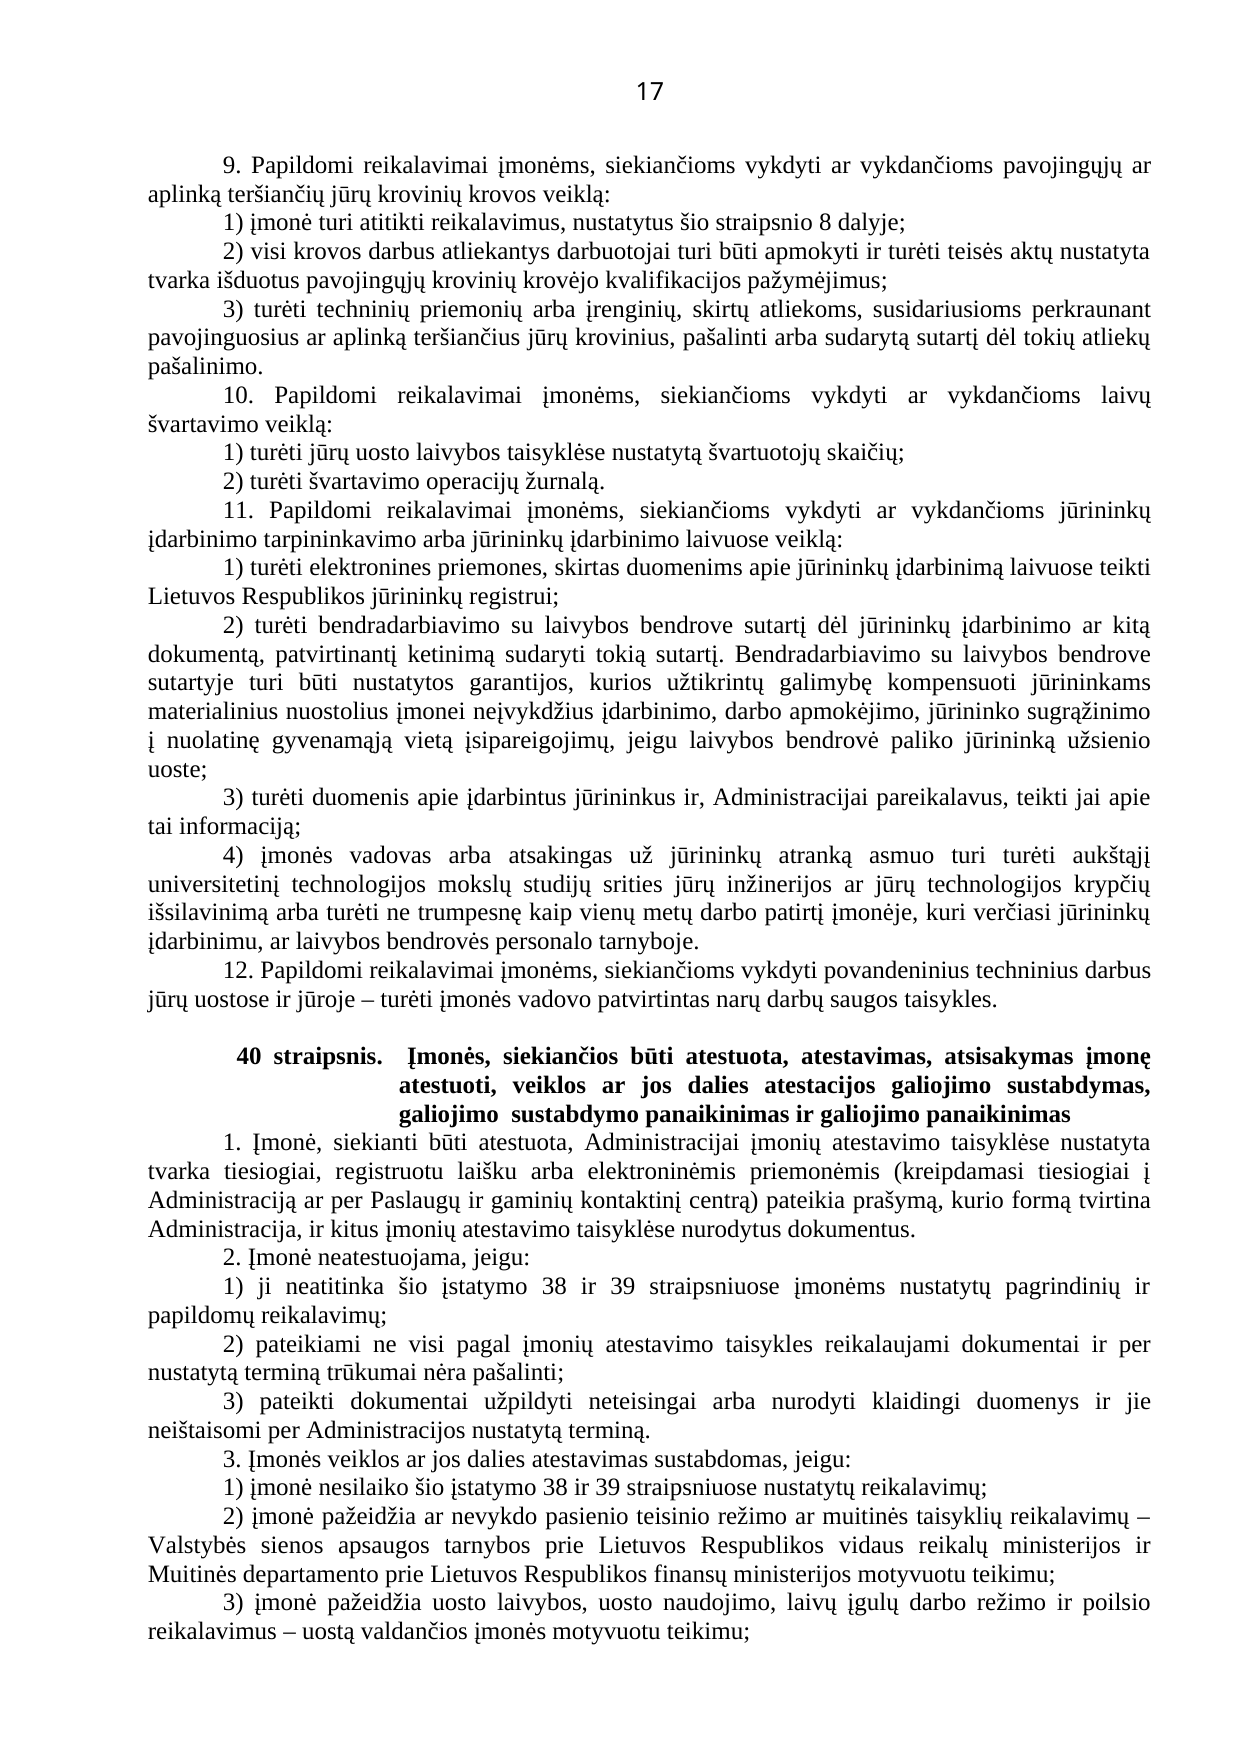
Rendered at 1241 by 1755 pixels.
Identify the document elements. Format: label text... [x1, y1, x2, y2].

text 10. Papildomi reikalavimai įmonėms, siekiančioms vykdyti ar vykdančioms laivų švartavimo veiklą: [148, 380, 1152, 437]
text 1. Įmonė, siekianti būti atestuota, Administracijai įmonių atestavimo taisyklėse nustatyta tvarka tiesiogiai, registruotu laišku arba elektroninėmis priemonėmis (kreipdamasi tiesiogiai į Administraciją ar per Paslaugų ir gaminių kontaktinį centrą) pateikia prašymą, kurio formą tvirtina Administracija, ir kitus įmonių atestavimo taisyklėse nurodytus dokumentus. [148, 1127, 1152, 1242]
text 2) pateikiami ne visi pagal įmonių atestavimo taisykles reikalaujami dokumentai ir per nustatytą terminą trūkumai nėra pašalinti; [148, 1329, 1152, 1386]
text 2) turėti švartavimo operacijų žurnalą. [148, 466, 1152, 495]
text 1) įmonė nesilaiko šio įstatymo 38 ir 39 straipsniuose nustatytų reikalavimų; [148, 1472, 1152, 1501]
text 3. Įmonės veiklos ar jos dalies atestavimas sustabdomas, jeigu: [148, 1444, 1152, 1472]
text 2) įmonė pažeidžia ar nevykdo pasienio teisinio režimo ar muitinės taisyklių reikalavimų – Valstybės sienos apsaugos tarnybos prie Lietuvos Respublikos vidaus reikalų ministerijos ir Muitinės departamento prie Lietuvos Respublikos finansų ministerijos motyvuotu teikimu; [148, 1501, 1152, 1587]
text 2) visi krovos darbus atliekantys darbuotojai turi būti apmokyti ir turėti teisės aktų nustatyta tvarka išduotus pavojingųjų krovinių krovėjo kvalifikacijos pažymėjimus; [148, 236, 1152, 294]
text 12. Papildomi reikalavimai įmonėms, siekiančioms vykdyti povandeninius techninius darbus jūrų uostose ir jūroje – turėti įmonės vadovo patvirtintas narų darbų saugos taisykles. [148, 955, 1152, 1012]
text 1) įmonė turi atitikti reikalavimus, nustatytus šio straipsnio 8 dalyje; [148, 207, 1152, 236]
text 4) įmonės vadovas arba atsakingas už jūrininkų atranką asmuo turi turėti aukštąjį universitetinį technologijos mokslų studijų srities jūrų inžinerijos ar jūrų technologijos krypčių išsilavinimą arba turėti ne trumpesnę kaip vienų metų darbo patirtį įmonėje, kuri verčiasi jūrininkų įdarbinimu, ar laivybos bendrovės personalo tarnyboje. [148, 840, 1152, 955]
text 40 straipsnis. Įmonės, siekiančios būti atestuota, atestavimas, atsisakymas įmonę atestuoti, veiklos ar jos dalies atestacijos galiojimo sustabdymas, galiojimo sustabdymo panaikinimas ir galiojimo panaikinimas [236, 1041, 1152, 1127]
text 1) ji neatitinka šio įstatymo 38 ir 39 straipsniuose įmonėms nustatytų pagrindinių ir papildomų reikalavimų; [148, 1271, 1152, 1329]
text 3) įmonė pažeidžia uosto laivybos, uosto naudojimo, laivų įgulų darbo režimo ir poilsio reikalavimus – uostą valdančios įmonės motyvuotu teikimu; [148, 1587, 1152, 1645]
text 1) turėti elektronines priemones, skirtas duomenims apie jūrininkų įdarbinimą laivuose teikti Lietuvos Respublikos jūrininkų registrui; [148, 552, 1152, 610]
text 2. Įmonė neatestuojama, jeigu: [148, 1242, 1152, 1271]
text 3) turėti duomenis apie įdarbintus jūrininkus ir, Administracijai pareikalavus, teikti jai apie tai informaciją; [148, 782, 1152, 840]
text 1) turėti jūrų uosto laivybos taisyklėse nustatytą švartuotojų skaičių; [148, 437, 1152, 466]
text 2) turėti bendradarbiavimo su laivybos bendrove sutartį dėl jūrininkų įdarbinimo ar kitą dokumentą, patvirtinantį ketinimą sudaryti tokią sutartį. Bendradarbiavimo su laivybos bendrove sutartyje turi būti nustatytos garantijos, kurios užtikrintų galimybę kompensuoti jūrininkams materialinius nuostolius įmonei neįvykdžius įdarbinimo, darbo apmokėjimo, jūrininko sugrąžinimo į nuolatinę gyvenamąją vietą įsipareigojimų, jeigu laivybos bendrovė paliko jūrininką užsienio uoste; [148, 610, 1152, 782]
text 3) turėti techninių priemonių arba įrenginių, skirtų atliekoms, susidariusioms perkraunant pavojinguosius ar aplinką teršiančius jūrų krovinius, pašalinti arba sudarytą sutartį dėl tokių atliekų pašalinimo. [148, 294, 1152, 380]
text 3) pateikti dokumentai užpildyti neteisingai arba nurodyti klaidingi duomenys ir jie neištaisomi per Administracijos nustatytą terminą. [148, 1386, 1152, 1444]
text 9. Papildomi reikalavimai įmonėms, siekiančioms vykdyti ar vykdančioms pavojingųjų ar aplinką teršiančių jūrų krovinių krovos veiklą: [148, 150, 1152, 207]
text 11. Papildomi reikalavimai įmonėms, siekiančioms vykdyti ar vykdančioms jūrininkų įdarbinimo tarpininkavimo arba jūrininkų įdarbinimo laivuose veiklą: [148, 495, 1152, 552]
